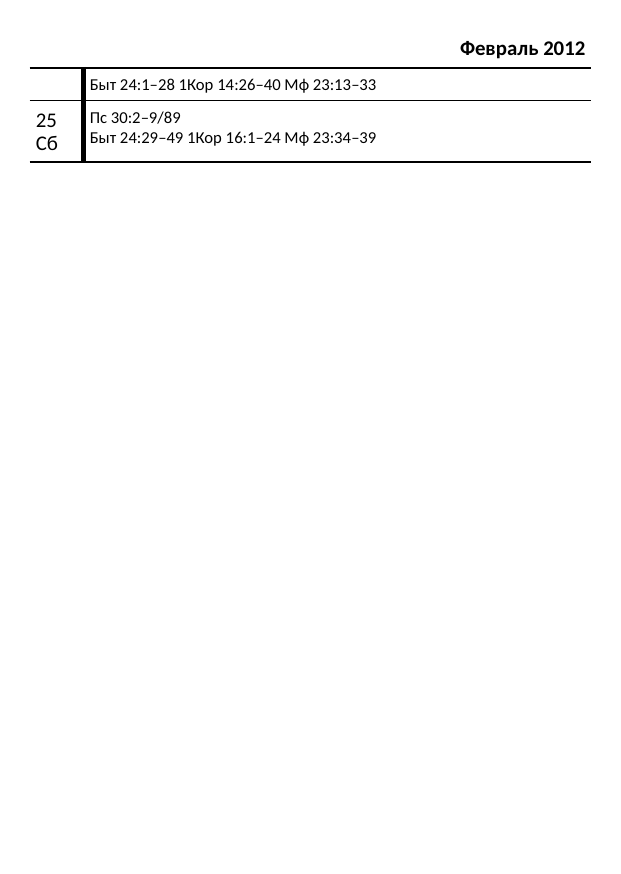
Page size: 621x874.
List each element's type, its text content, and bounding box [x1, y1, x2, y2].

table_cell 25 Сб [30, 101, 81, 161]
table_cell Быт 24:1–28 1Кор 14:26–40 Мф 23:13–33 [86, 69, 591, 100]
table_header Февраль 2012 [30, 30, 591, 67]
table_cell Пс 30:2–9/89 Быт 24:29–49 1Кор 16:1–24 Мф 23:34–39 [86, 101, 591, 161]
table_cell [30, 69, 81, 100]
